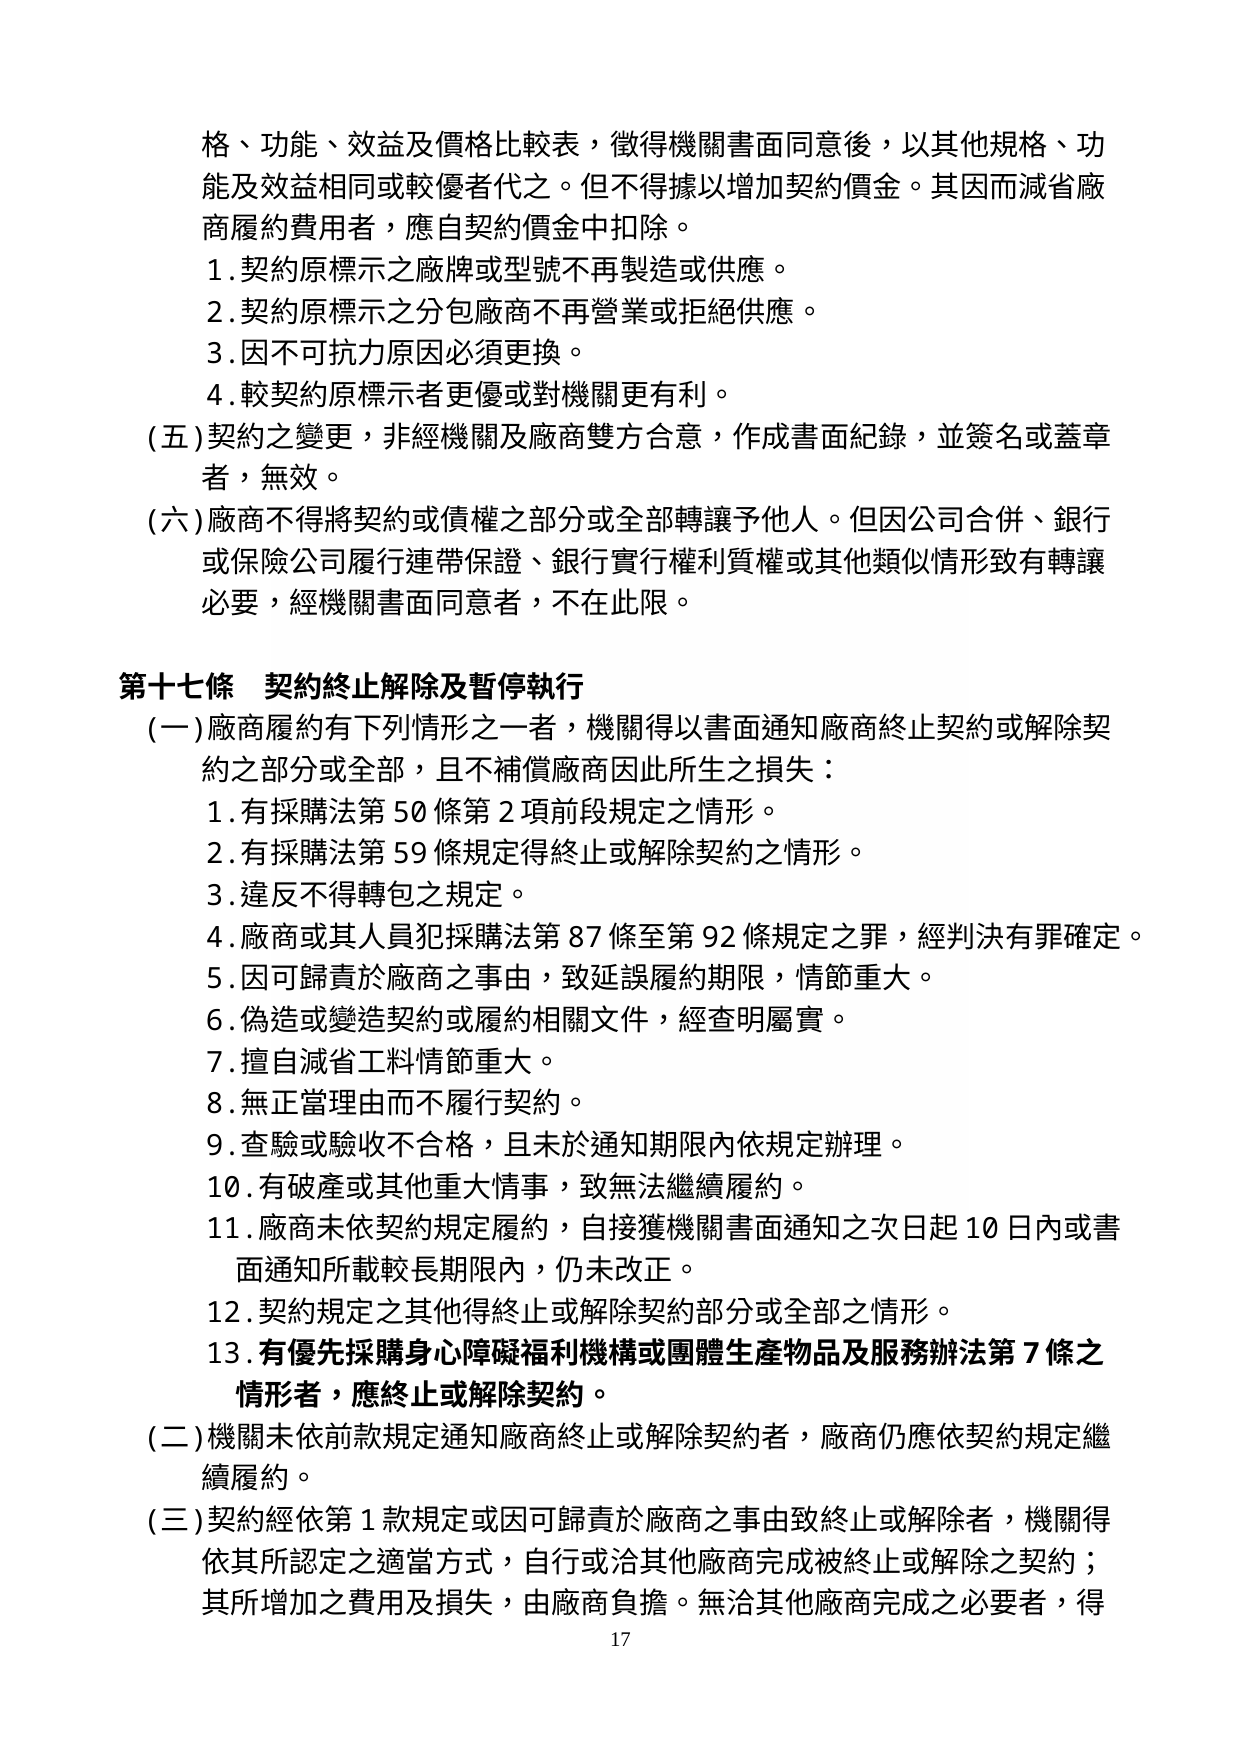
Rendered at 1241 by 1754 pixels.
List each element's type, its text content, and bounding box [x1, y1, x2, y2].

text (二)機關未依前款規定通知廠商終止或解除契約者，廠商仍應依契約規定繼續履約。 [143, 1414, 1122, 1497]
text 2.契約原標示之分包廠商不再營業或拒絕供應。 [206, 289, 1122, 331]
text 4.較契約原標示者更優或對機關更有利。 [206, 372, 1122, 414]
text 3.違反不得轉包之規定。 [206, 872, 271, 914]
text (六)廠商不得將契約或債權之部分或全部轉讓予他人。但因公司合併、銀行或保險公司履行連帶保證、銀行實行權利質權或其他類似情形致有轉讓必要，經機關書面同意者，不在此限。 [143, 497, 1122, 622]
text 1.契約原標示之廠牌或型號不再製造或供應。 [206, 247, 1122, 289]
text 11.廠商未依契約規定履約，自接獲機關書面通知之次日起10日內或書面通知所載較長期限內，仍未改正。 [206, 1206, 1122, 1289]
text 3.違反不得轉包之規定。 [969, 872, 1122, 914]
text (三)契約經依第1款規定或因可歸責於廠商之事由致終止或解除者，機關得依其所認定之適當方式，自行或洽其他廠商完成被終止或解除之契約；其所增加之費用及損失，由廠商負擔。無洽其他廠商完成之必要者，得 [143, 1497, 1122, 1622]
text 4.廠商或其人員犯採購法第87條至第92條規定之罪，經判決有罪確定。 [206, 914, 271, 956]
text 第十七條 契約終止解除及暫停執行 [969, 664, 1122, 706]
text 4.廠商或其人員犯採購法第87條至第92條規定之罪，經判決有罪確定。 [969, 914, 1122, 956]
text 5.因可歸責於廠商之事由，致延誤履約期限，情節重大。 [206, 956, 271, 997]
text 1.有採購法第50條第2項前段規定之情形。 [206, 789, 271, 831]
text 6.偽造或變造契約或履約相關文件，經查明屬實。 [969, 997, 1122, 1039]
text 2.有採購法第59條規定得終止或解除契約之情形。 [969, 831, 1122, 872]
text 9.查驗或驗收不合格，且未於通知期限內依規定辦理。 [969, 1122, 1122, 1164]
text (五)契約之變更，非經機關及廠商雙方合意，作成書面紀錄，並簽名或蓋章者，無效。 [143, 414, 1122, 497]
text 8.無正當理由而不履行契約。 [206, 1081, 271, 1122]
text (一)廠商履約有下列情形之一者，機關得以書面通知廠商終止契約或解除契約之部分或全部，且不補償廠商因此所生之損失： [969, 706, 1122, 789]
text 2.有採購法第59條規定得終止或解除契約之情形。 [206, 831, 271, 872]
text 10.有破產或其他重大情事，致無法繼續履約。 [206, 1164, 271, 1206]
text 12.契約規定之其他得終止或解除契約部分或全部之情形。 [206, 1289, 1122, 1331]
text 10.有破產或其他重大情事，致無法繼續履約。 [969, 1164, 1122, 1206]
text 1.有採購法第50條第2項前段規定之情形。 [969, 789, 1122, 831]
text 7.擅自減省工料情節重大。 [969, 1039, 1122, 1081]
text (一)廠商履約有下列情形之一者，機關得以書面通知廠商終止契約或解除契約之部分或全部，且不補償廠商因此所生之損失： [143, 706, 271, 789]
text 5.因可歸責於廠商之事由，致延誤履約期限，情節重大。 [969, 956, 1122, 997]
text 格、功能、效益及價格比較表，徵得機關書面同意後，以其他規格、功能及效益相同或較優者代之。但不得據以增加契約價金。其因而減省廠商履約費用者，應自契約價金中扣除。 [143, 122, 1122, 247]
text 6.偽造或變造契約或履約相關文件，經查明屬實。 [206, 997, 271, 1039]
text 9.查驗或驗收不合格，且未於通知期限內依規定辦理。 [206, 1122, 271, 1164]
text 3.因不可抗力原因必須更換。 [206, 331, 1122, 372]
text 13.有優先採購身心障礙福利機構或團體生產物品及服務辦法第7條之情形者，應終止或解除契約。 [206, 1331, 1122, 1414]
text 7.擅自減省工料情節重大。 [206, 1039, 271, 1081]
text 8.無正當理由而不履行契約。 [969, 1081, 1122, 1122]
text 第十七條 契約終止解除及暫停執行 [118, 664, 271, 706]
